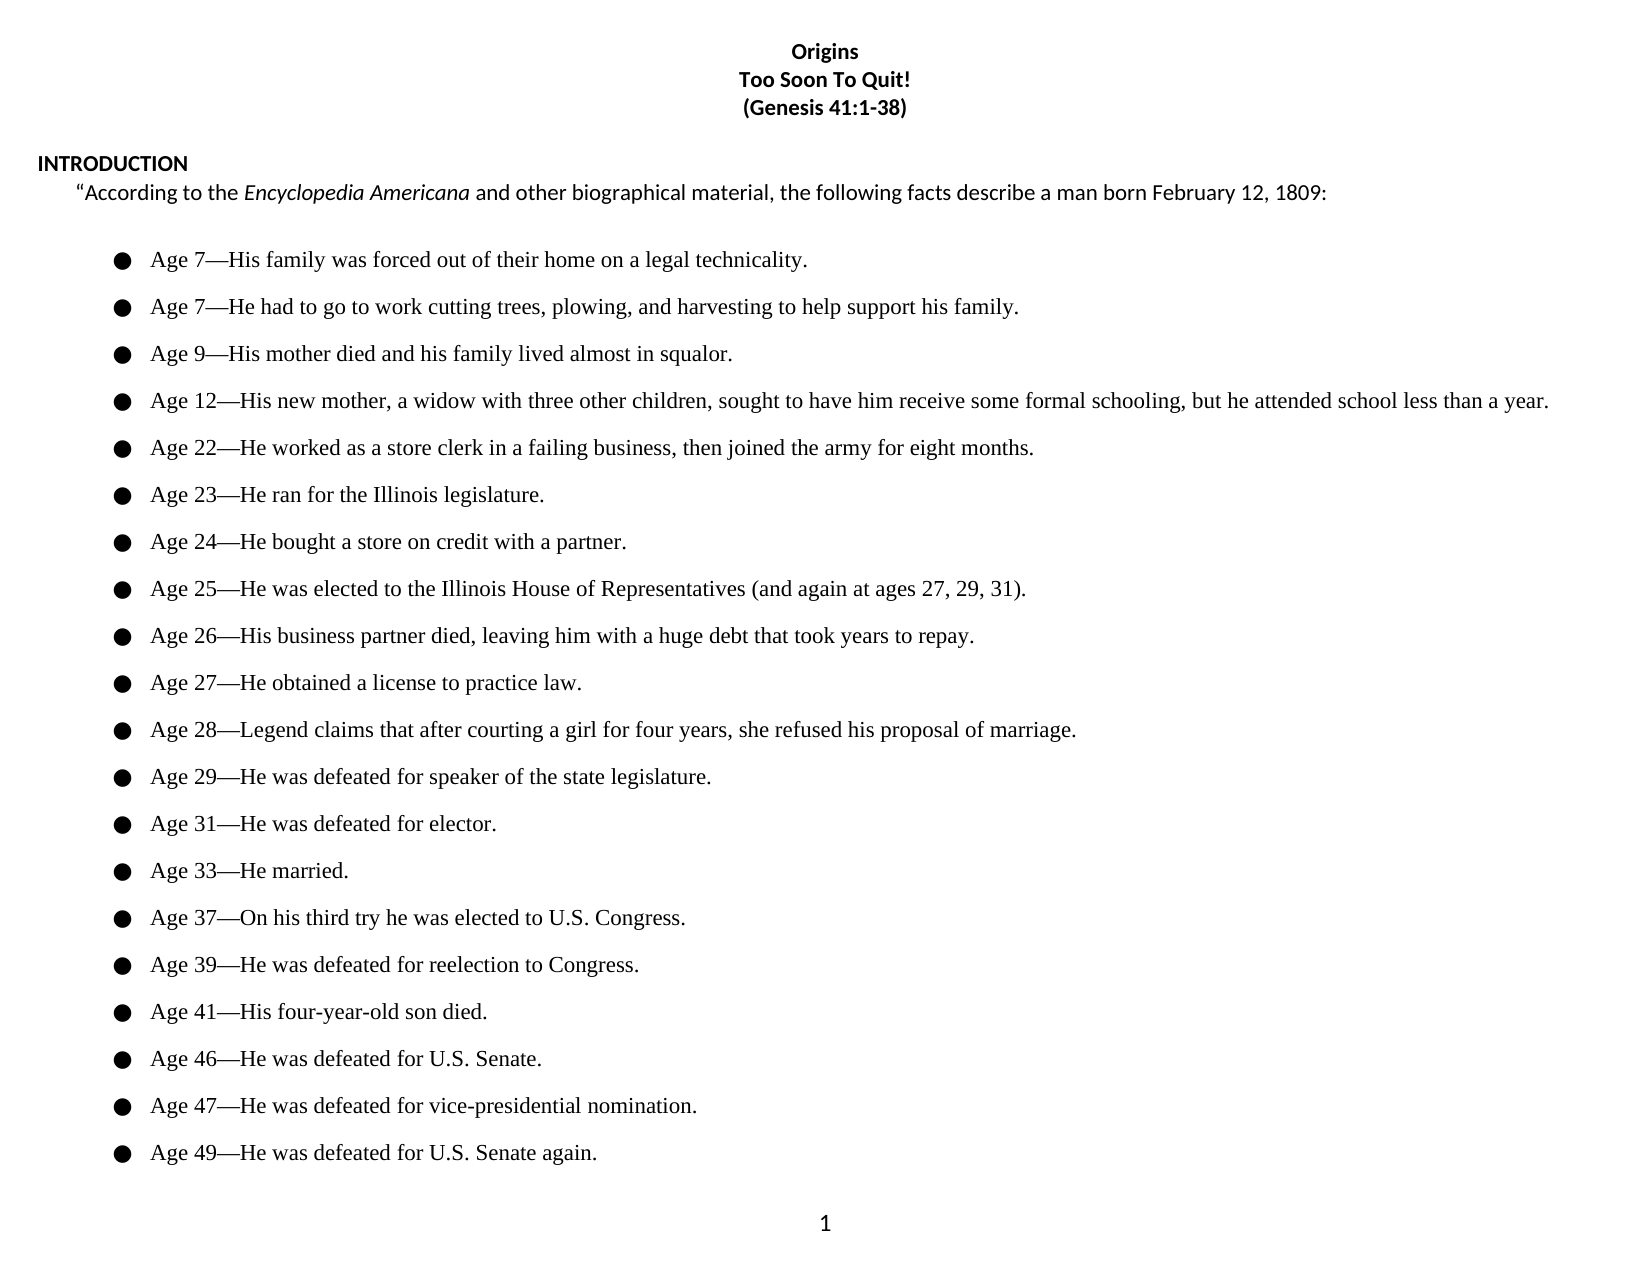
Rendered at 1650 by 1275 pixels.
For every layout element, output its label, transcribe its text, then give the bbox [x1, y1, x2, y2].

list Age 31—He was defeated for elector. [112, 797, 1612, 844]
list Age 12—His new mother, a widow with three other children, sought to have him receive some formal schooling, but he attended school less than a year. [112, 374, 1612, 422]
list Age 9—His mother died and his family lived almost in squalor. [112, 328, 1612, 374]
list Age 28—Legend claims that after courting a girl for four years, she refused his proposal of marriage. [112, 703, 1612, 750]
list Age 23—He ran for the Illinois legislature. [112, 468, 1612, 516]
list Age 27—He obtained a license to practice law. [112, 656, 1612, 703]
text “According to the Encyclopedia Americana and other biographical material, the following facts describe a man born February 12, 1809: [75, 178, 1612, 206]
text Too Soon To Quit! [37, 66, 1612, 93]
list Age 7—His family was forced out of their home on a legal technicality. [112, 234, 1612, 281]
list Age 39—He was defeated for reelection to Congress. [112, 938, 1612, 985]
list Age 25—He was elected to the Illinois House of Representatives (and again at ages 27, 29, 31). [112, 562, 1612, 609]
text INTRODUCTION [37, 149, 1612, 178]
list Age 26—His business partner died, leaving him with a huge debt that took years to repay. [112, 609, 1612, 656]
list Age 47—He was defeated for vice-presidential nomination. [112, 1079, 1612, 1126]
list Age 46—He was defeated for U.S. Senate. [112, 1032, 1612, 1079]
list Age 22—He worked as a store clerk in a failing business, then joined the army for eight months. [112, 422, 1612, 468]
list Age 41—His four-year-old son died. [112, 985, 1612, 1032]
text (Genesis 41:1-38) [37, 93, 1612, 122]
list Age 24—He bought a store on credit with a partner. [112, 516, 1612, 562]
list Age 29—He was defeated for speaker of the state legislature. [112, 750, 1612, 797]
list Age 37—On his third try he was elected to U.S. Congress. [112, 891, 1612, 938]
list Age 33—He married. [112, 844, 1612, 891]
list Age 7—He had to go to work cutting trees, plowing, and harvesting to help support his family. [112, 281, 1612, 328]
list Age 49—He was defeated for U.S. Senate again. [112, 1126, 1612, 1173]
text Origins [37, 37, 1612, 66]
